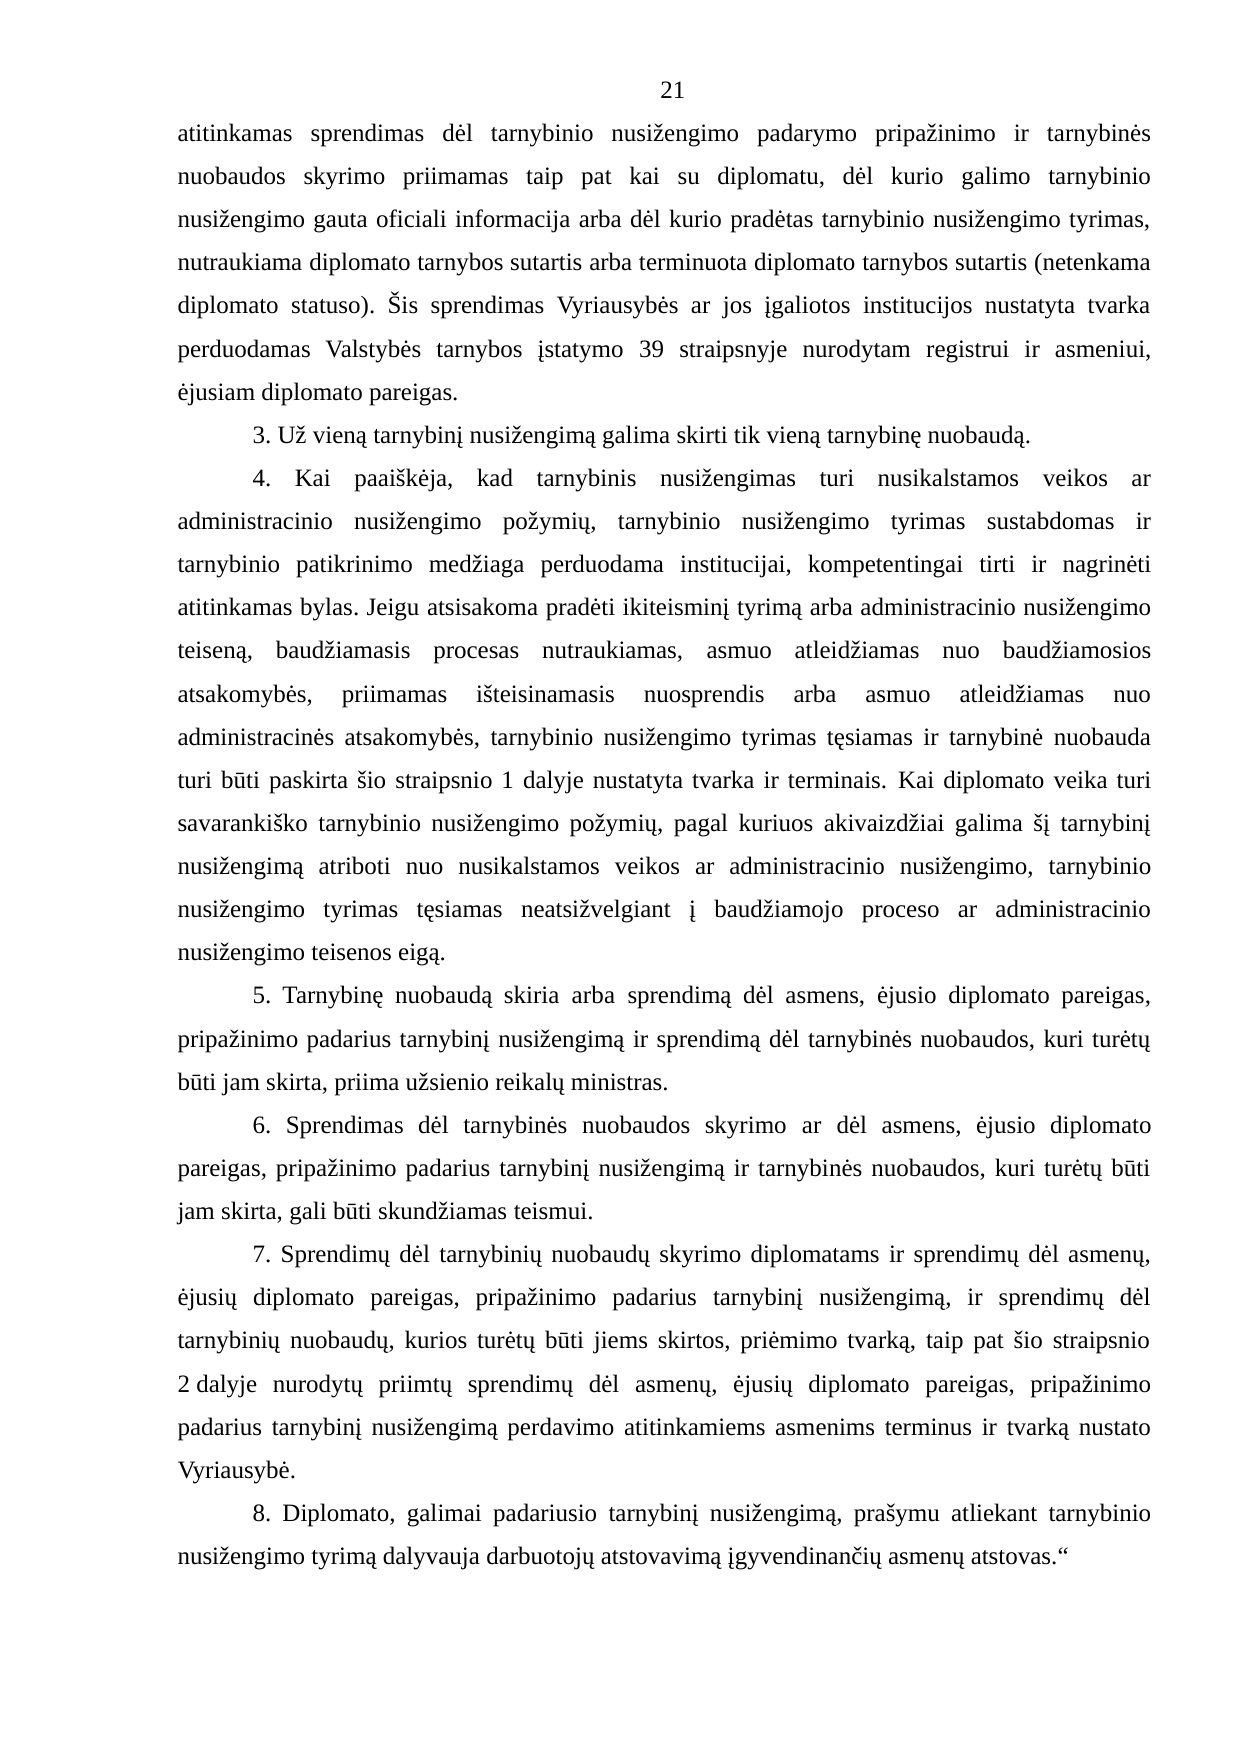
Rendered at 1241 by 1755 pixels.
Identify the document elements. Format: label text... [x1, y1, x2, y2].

text 4. Kai paaiškėja, kad tarnybinis nusižengimas turi nusikalstamos veikos ar administracinio nusižengimo požymių, tarnybinio nusižengimo tyrimas sustabdomas ir tarnybinio patikrinimo medžiaga perduodama institucijai, kompetentingai tirti ir nagrinėti atitinkamas bylas. Jeigu atsisakoma pradėti ikiteisminį tyrimą arba administracinio nusižengimo teiseną, baudžiamasis procesas nutraukiamas, asmuo atleidžiamas nuo baudžiamosios atsakomybės, priimamas išteisinamasis nuosprendis arba asmuo atleidžiamas nuo administracinės atsakomybės, tarnybinio nusižengimo tyrimas tęsiamas ir tarnybinė nuobauda turi būti paskirta šio straipsnio 1 dalyje nustatyta tvarka ir terminais. Kai diplomato veika turi savarankiško tarnybinio nusižengimo požymių, pagal kuriuos akivaizdžiai galima šį tarnybinį nusižengimą atriboti nuo nusikalstamos veikos ar administracinio nusižengimo, tarnybinio nusižengimo tyrimas tęsiamas neatsižvelgiant į baudžiamojo proceso ar administracinio nusižengimo teisenos eigą. [177, 463, 1152, 966]
text 6. Sprendimas dėl tarnybinės nuobaudos skyrimo ar dėl asmens, ėjusio diplomato pareigas, pripažinimo padarius tarnybinį nusižengimą ir tarnybinės nuobaudos, kuri turėtų būti jam skirta, gali būti skundžiamas teismui. [177, 1110, 1152, 1225]
text atitinkamas sprendimas dėl tarnybinio nusižengimo padarymo pripažinimo ir tarnybinės nuobaudos skyrimo priimamas taip pat kai su diplomatu, dėl kurio galimo tarnybinio nusižengimo gauta oficiali informacija arba dėl kurio pradėtas tarnybinio nusižengimo tyrimas, nutraukiama diplomato tarnybos sutartis arba terminuota diplomato tarnybos sutartis (netenkama diplomato statuso). Šis sprendimas Vyriausybės ar jos įgaliotos institucijos nustatyta tvarka perduodamas Valstybės tarnybos įstatymo 39 straipsnyje nurodytam registrui ir asmeniui, ėjusiam diplomato pareigas. [177, 118, 1152, 406]
text 5. Tarnybinę nuobaudą skiria arba sprendimą dėl asmens, ėjusio diplomato pareigas, pripažinimo padarius tarnybinį nusižengimą ir sprendimą dėl tarnybinės nuobaudos, kuri turėtų būti jam skirta, priima užsienio reikalų ministras. [177, 981, 1152, 1096]
text 7. Sprendimų dėl tarnybinių nuobaudų skyrimo diplomatams ir sprendimų dėl asmenų, ėjusių diplomato pareigas, pripažinimo padarius tarnybinį nusižengimą, ir sprendimų dėl tarnybinių nuobaudų, kurios turėtų būti jiems skirtos, priėmimo tvarką, taip pat šio straipsnio 2 dalyje nurodytų priimtų sprendimų dėl asmenų, ėjusių diplomato pareigas, pripažinimo padarius tarnybinį nusižengimą perdavimo atitinkamiems asmenims terminus ir tvarką nustato Vyriausybė. [177, 1239, 1152, 1484]
text 8. Diplomato, galimai padariusio tarnybinį nusižengimą, prašymu atliekant tarnybinio nusižengimo tyrimą dalyvauja darbuotojų atstovavimą įgyvendinančių asmenų atstovas.“ [177, 1498, 1152, 1570]
text 3. Už vieną tarnybinį nusižengimą galima skirti tik vieną tarnybinę nuobaudą. [177, 420, 1152, 449]
